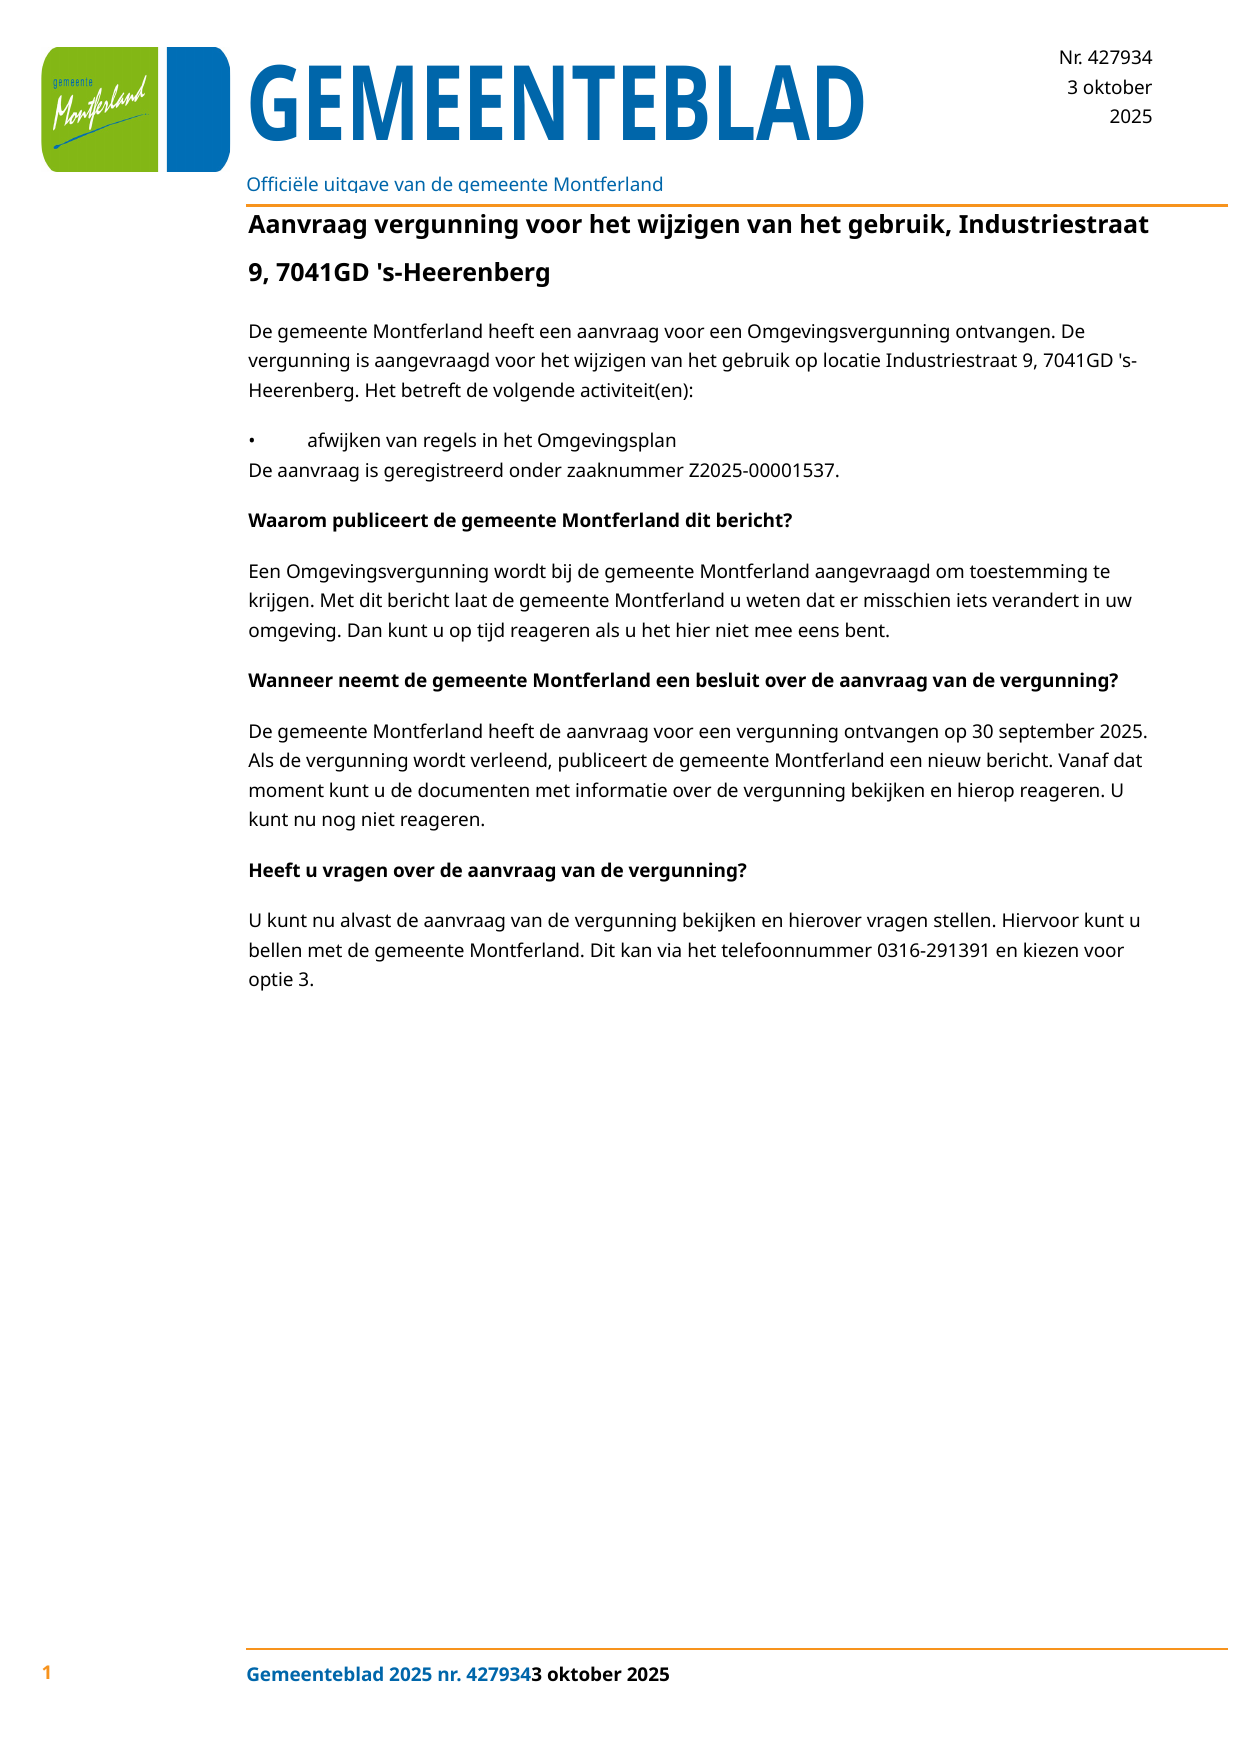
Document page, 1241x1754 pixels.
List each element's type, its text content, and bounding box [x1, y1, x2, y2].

text De gemeente Montferland heeft de aanvraag voor een vergunning ontvangen op 30 september 2025. Als de vergunning wordt verleend, publiceert de gemeente Montferland een nieuw bericht. Vanaf dat moment kunt u de documenten met informatie over de vergunning bekijken en hierop reageren. U kunt nu nog niet reageren. [248, 718, 1152, 832]
text De aanvraag is geregistreerd onder zaaknummer Z2025-00001537. [248, 457, 1152, 483]
list afwijken van regels in het Omgevingsplan [248, 427, 1152, 453]
text De gemeente Montferland heeft een aanvraag voor een Omgevingsvergunning ontvangen. De vergunning is aangevraagd voor het wijzigen van het gebruik op locatie Industriestraat 9, 7041GD 's-Heerenberg. Het betreft de volgende activiteit(en): [248, 318, 1152, 403]
text Heeft u vragen over de aanvraag van de vergunning? [248, 857, 1152, 883]
text U kunt nu alvast de aanvraag van de vergunning bekijken en hierover vragen stellen. Hiervoor kunt u bellen met de gemeente Montferland. Dit kan via het telefoonnummer 0316-291391 en kiezen voor optie 3. [248, 907, 1152, 992]
text Een Omgevingsvergunning wordt bij de gemeente Montferland aangevraagd om toestemming te krijgen. Met dit bericht laat de gemeente Montferland u weten dat er misschien iets verandert in uw omgeving. Dan kunt u op tijd reageren als u het hier niet mee eens bent. [248, 558, 1152, 643]
picture [41, 47, 231, 172]
text Aanvraag vergunning voor het wijzigen van het gebruik, Industriestraat 9, 7041GD 's-Heerenberg [248, 207, 1152, 288]
text Waarom publiceert de gemeente Montferland dit bericht? [248, 507, 1152, 533]
text Wanneer neemt de gemeente Montferland een besluit over de aanvraag van de vergunning? [248, 667, 1152, 693]
